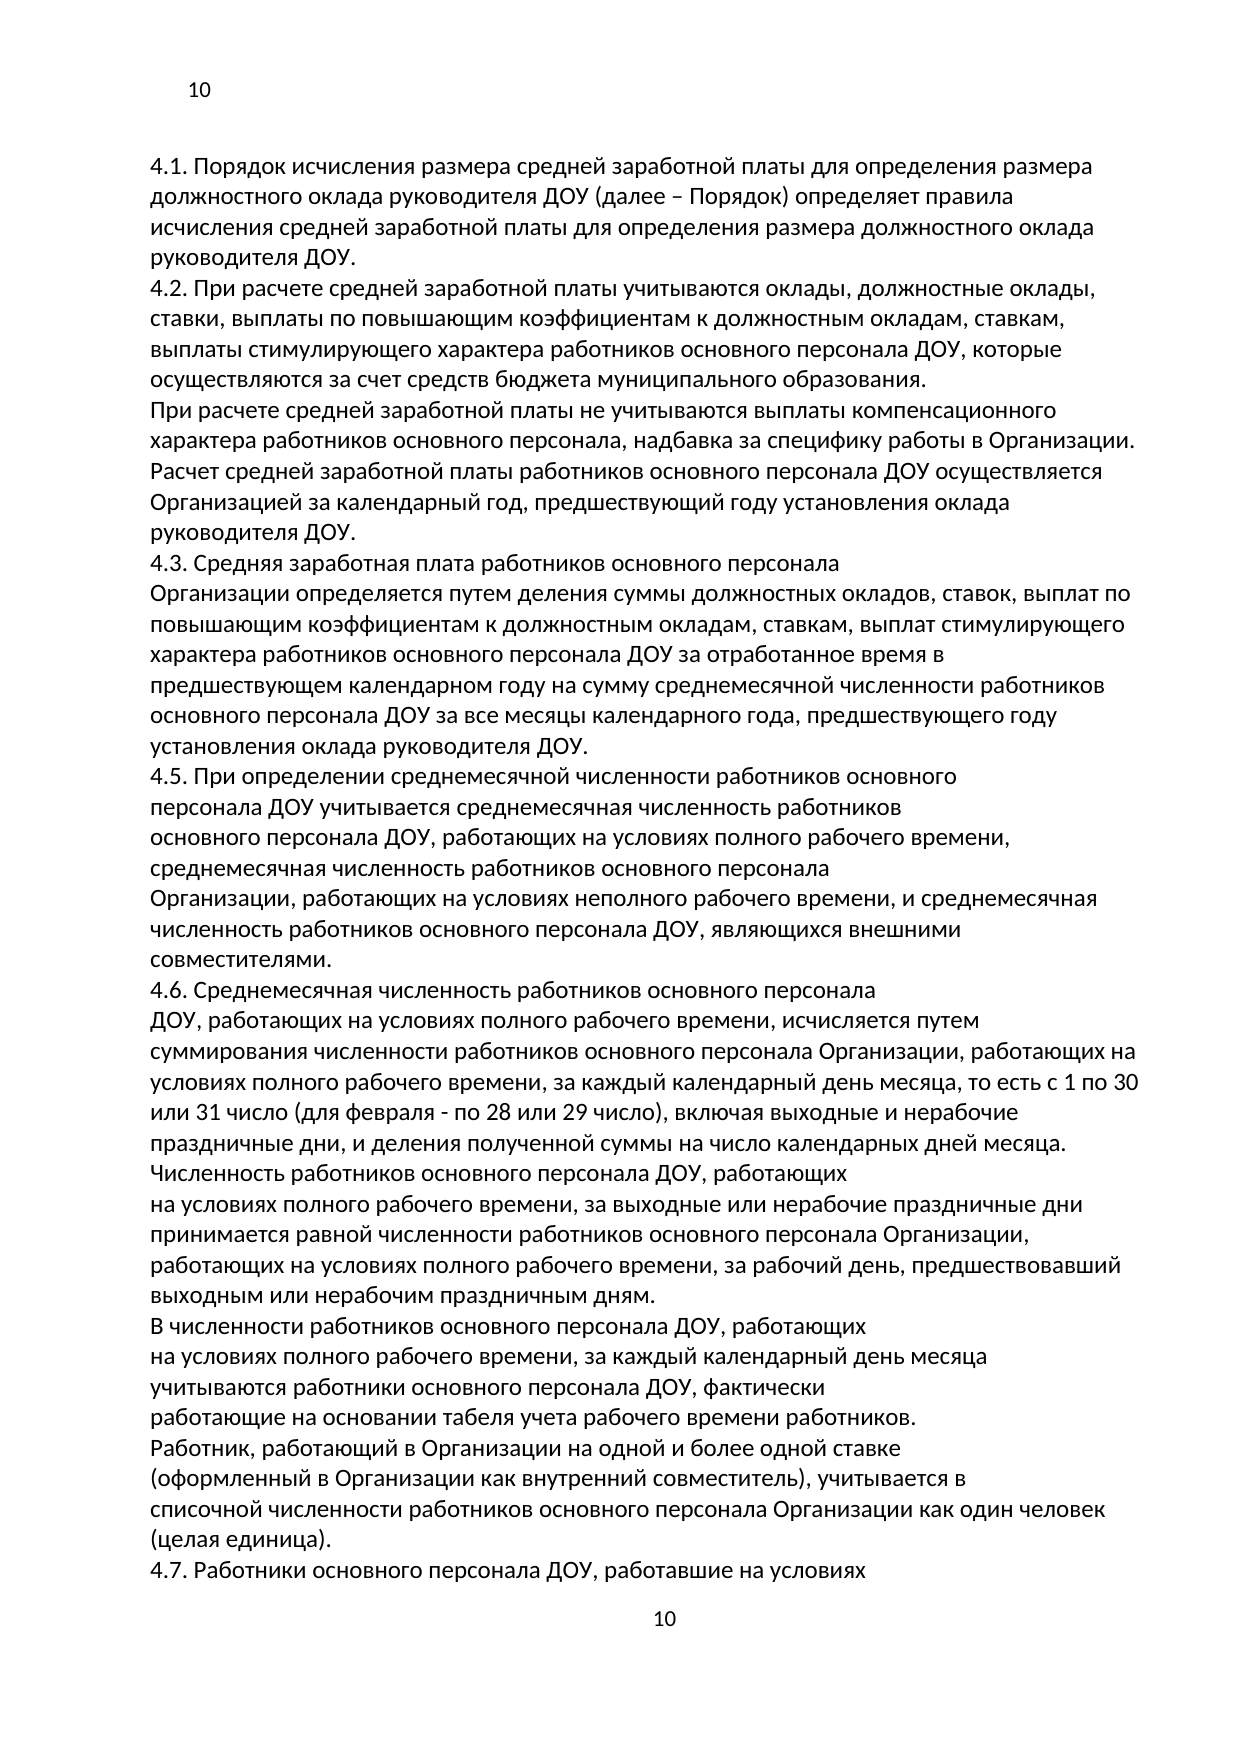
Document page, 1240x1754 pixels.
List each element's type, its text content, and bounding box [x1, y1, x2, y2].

text 4.6. Среднемесячная численность работников основного персонала [150, 974, 1141, 1004]
text 4.1. Порядок исчисления размера средней заработной платы для определения размера должностного оклада руководителя ДОУ (далее – Порядок) определяет правила исчисления средней заработной платы для определения размера должностного оклада руководителя ДОУ. [150, 150, 1141, 272]
text основного персонала ДОУ, работающих на условиях полного рабочего времени, среднемесячная численность работников основного персонала [150, 821, 1141, 882]
text Организации определяется путем деления суммы должностных окладов, ставок, выплат по повышающим коэффициентам к должностным окладам, ставкам, выплат стимулирующего характера работников основного персонала ДОУ за отработанное время в предшествующем календарном году на сумму среднемесячной численности работников основного персонала ДОУ за все месяцы календарного года, предшествующего году установления оклада руководителя ДОУ. [150, 577, 1141, 760]
text Численность работников основного персонала ДОУ, работающих [150, 1157, 1141, 1188]
text Работник, работающий в Организации на одной и более одной ставке [150, 1432, 1141, 1462]
text 4.3. Средняя заработная плата работников основного персонала [150, 547, 1141, 577]
text При расчете средней заработной платы не учитываются выплаты компенсационного характера работников основного персонала, надбавка за специфику работы в Организации. [150, 394, 1141, 455]
text В численности работников основного персонала ДОУ, работающих [150, 1310, 1141, 1340]
text Расчет средней заработной платы работников основного персонала ДОУ осуществляется Организацией за календарный год, предшествующий году установления оклада руководителя ДОУ. [150, 455, 1141, 547]
text учитываются работники основного персонала ДОУ, фактически [150, 1371, 1141, 1401]
text 4.5. При определении среднемесячной численности работников основного [150, 760, 1141, 791]
text 4.2. При расчете средней заработной платы учитываются оклады, должностные оклады, ставки, выплаты по повышающим коэффициентам к должностным окладам, ставкам, выплаты стимулирующего характера работников основного персонала ДОУ, которые осуществляются за счет средств бюджета муниципального образования. [150, 272, 1141, 394]
text (оформленный в Организации как внутренний совместитель), учитывается в [150, 1462, 1141, 1493]
text ДОУ, работающих на условиях полного рабочего времени, исчисляется путем суммирования численности работников основного персонала Организации, работающих на условиях полного рабочего времени, за каждый календарный день месяца, то есть с 1 по 30 или 31 число (для февраля - по 28 или 29 число), включая выходные и нерабочие праздничные дни, и деления полученной суммы на число календарных дней месяца. [150, 1004, 1141, 1157]
text на условиях полного рабочего времени, за выходные или нерабочие праздничные дни принимается равной численности работников основного персонала Организации, работающих на условиях полного рабочего времени, за рабочий день, предшествовавший выходным или нерабочим праздничным дням. [150, 1188, 1141, 1310]
text списочной численности работников основного персонала Организации как один человек (целая единица). [150, 1493, 1141, 1554]
text на условиях полного рабочего времени, за каждый календарный день месяца [150, 1340, 1141, 1371]
text 4.7. Работники основного персонала ДОУ, работавшие на условиях [150, 1554, 1141, 1584]
text Организации, работающих на условиях неполного рабочего времени, и среднемесячная численность работников основного персонала ДОУ, являющихся внешними совместителями. [150, 882, 1141, 974]
text персонала ДОУ учитывается среднемесячная численность работников [150, 791, 1141, 821]
text работающие на основании табеля учета рабочего времени работников. [150, 1401, 1141, 1432]
